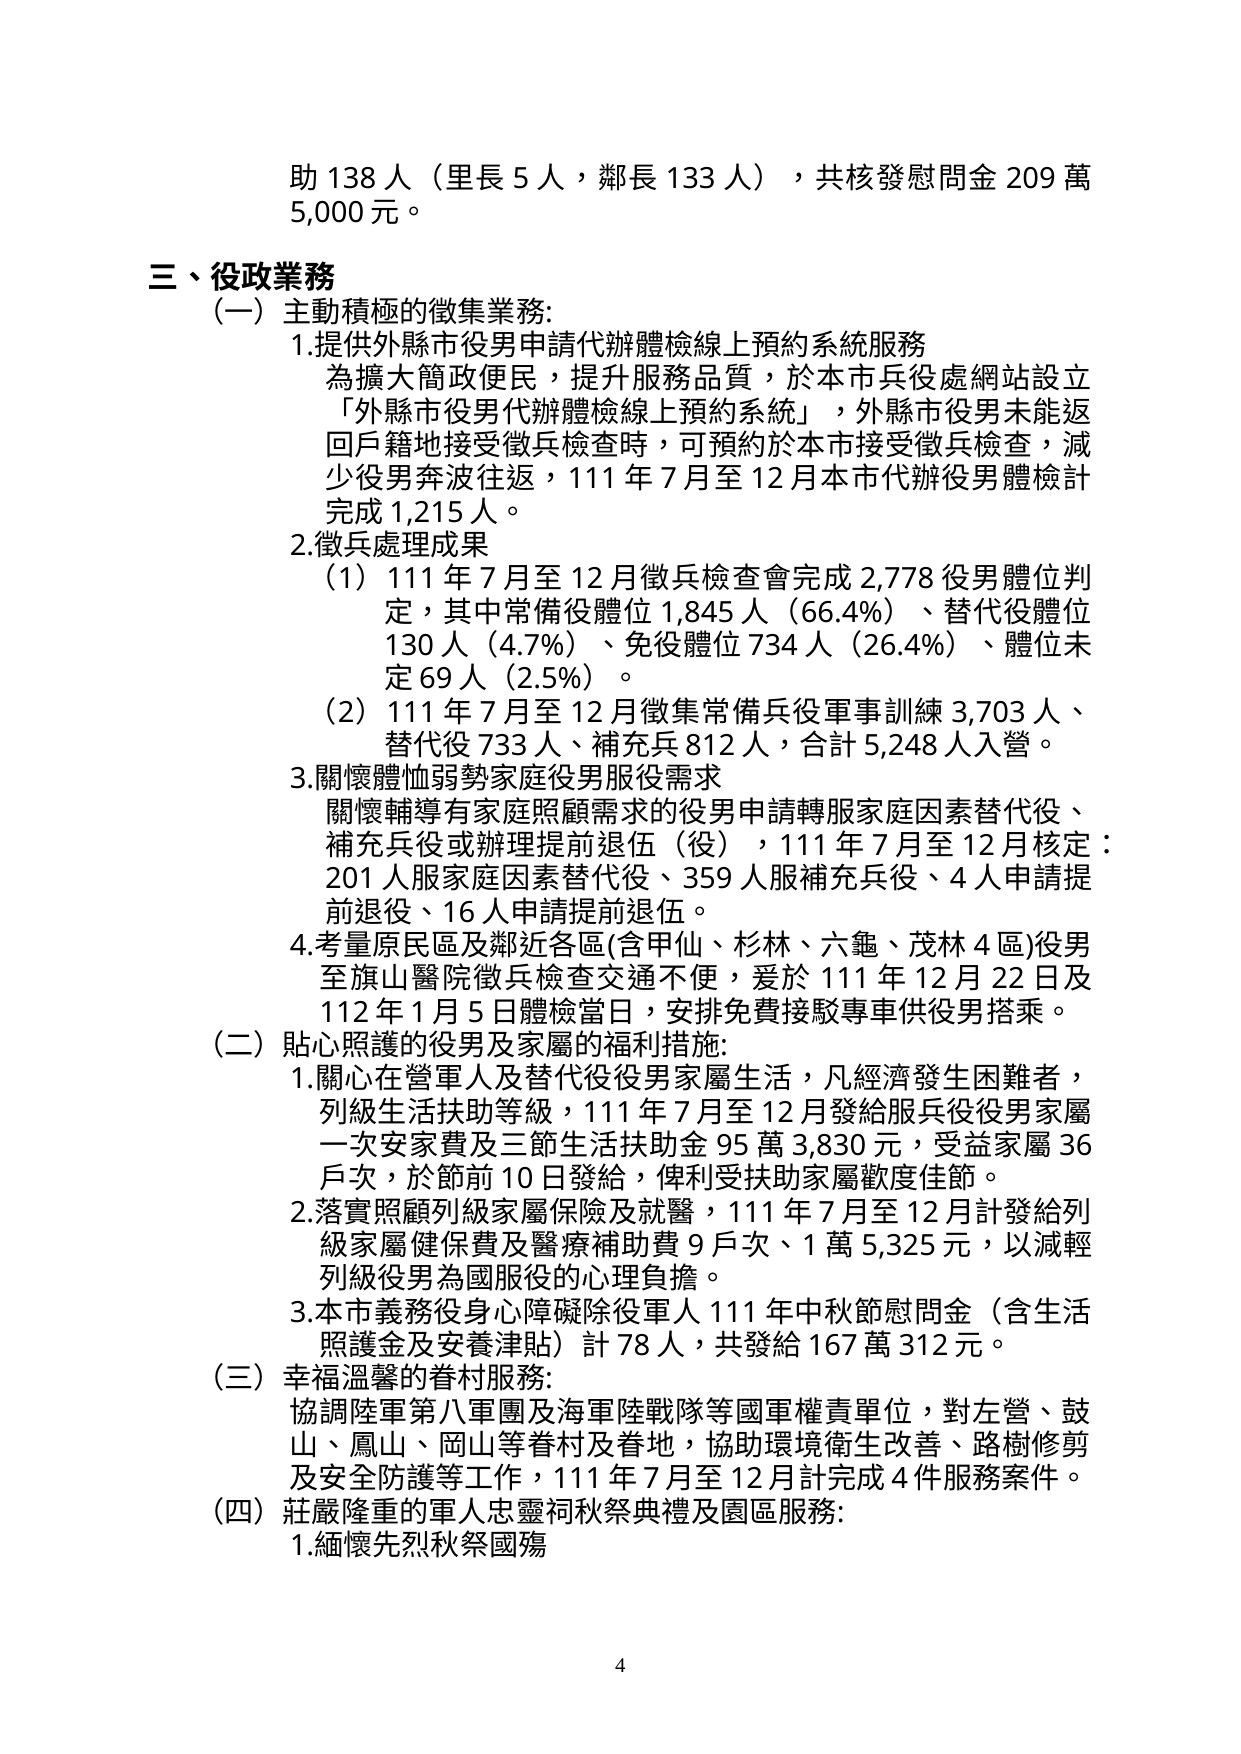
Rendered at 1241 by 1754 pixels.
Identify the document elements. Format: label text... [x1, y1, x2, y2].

text 4.考量原民區及鄰近各區(含甲仙、杉林、六龜、茂林4區)役男至旗山醫院徵兵檢查交通不便，爰於111年12月22日及112年1月5日體檢當日，安排免費接駁專車供役男搭乘。 [289, 929, 1092, 1029]
text （三）幸福溫馨的眷村服務: [195, 1362, 1092, 1395]
text （一）主動積極的徵集業務: [195, 295, 1092, 329]
text （二）貼心照護的役男及家屬的福利措施: [195, 1029, 1092, 1062]
text （四）莊嚴隆重的軍人忠靈祠秋祭典禮及園區服務: [195, 1495, 1092, 1529]
text 協調陸軍第八軍團及海軍陸戰隊等國軍權責單位，對左營、鼓山、鳳山、岡山等眷村及眷地，協助環境衛生改善、路樹修剪及安全防護等工作，111年7月至12月計完成4件服務案件。 [289, 1395, 1092, 1495]
text （1）111年7月至12月徵兵檢查會完成2,778役男體位判定，其中常備役體位1,845人（66.4%）、替代役體位130人（4.7%）、免役體位734人（26.4%）、體位未定69人（2.5%）。 [307, 562, 1092, 695]
text 為擴大簡政便民，提升服務品質，於本市兵役處網站設立「外縣市役男代辦體檢線上預約系統」，外縣市役男未能返回戶籍地接受徵兵檢查時，可預約於本市接受徵兵檢查，減少役男奔波往返，111年7月至12月本市代辦役男體檢計完成1,215人。 [325, 362, 1092, 529]
text 1.關心在營軍人及替代役役男家屬生活，凡經濟發生困難者，列級生活扶助等級，111年7月至12月發給服兵役役男家屬一次安家費及三節生活扶助金95萬3,830元，受益家屬36戶次，於節前10日發給，俾利受扶助家屬歡度佳節。 [289, 1062, 1092, 1195]
text 助138人（里長5人，鄰長133人），共核發慰問金209萬5,000元。 [289, 162, 1092, 229]
text 1.提供外縣市役男申請代辦體檢線上預約系統服務 [289, 329, 1092, 362]
text 3.本市義務役身心障礙除役軍人111年中秋節慰問金（含生活照護金及安養津貼）計78人，共發給167萬312元。 [289, 1295, 1092, 1362]
text 3.關懷體恤弱勢家庭役男服役需求 [289, 762, 1092, 795]
text 2.落實照顧列級家屬保險及就醫，111年7月至12月計發給列級家屬健保費及醫療補助費9戶次、1萬5,325元，以減輕列級役男為國服役的心理負擔。 [289, 1195, 1092, 1295]
text （2）111年7月至12月徵集常備兵役軍事訓練3,703人、替代役733人、補充兵812人，合計5,248人入營。 [307, 695, 1092, 762]
text 三、役政業務 [148, 262, 1092, 295]
text 2.徵兵處理成果 [289, 529, 1092, 562]
text 1.緬懷先烈秋祭國殤 [289, 1529, 1092, 1562]
text 關懷輔導有家庭照顧需求的役男申請轉服家庭因素替代役、補充兵役或辦理提前退伍（役），111年7月至12月核定：201人服家庭因素替代役、359人服補充兵役、4人申請提前退役、16人申請提前退伍。 [325, 795, 1092, 929]
